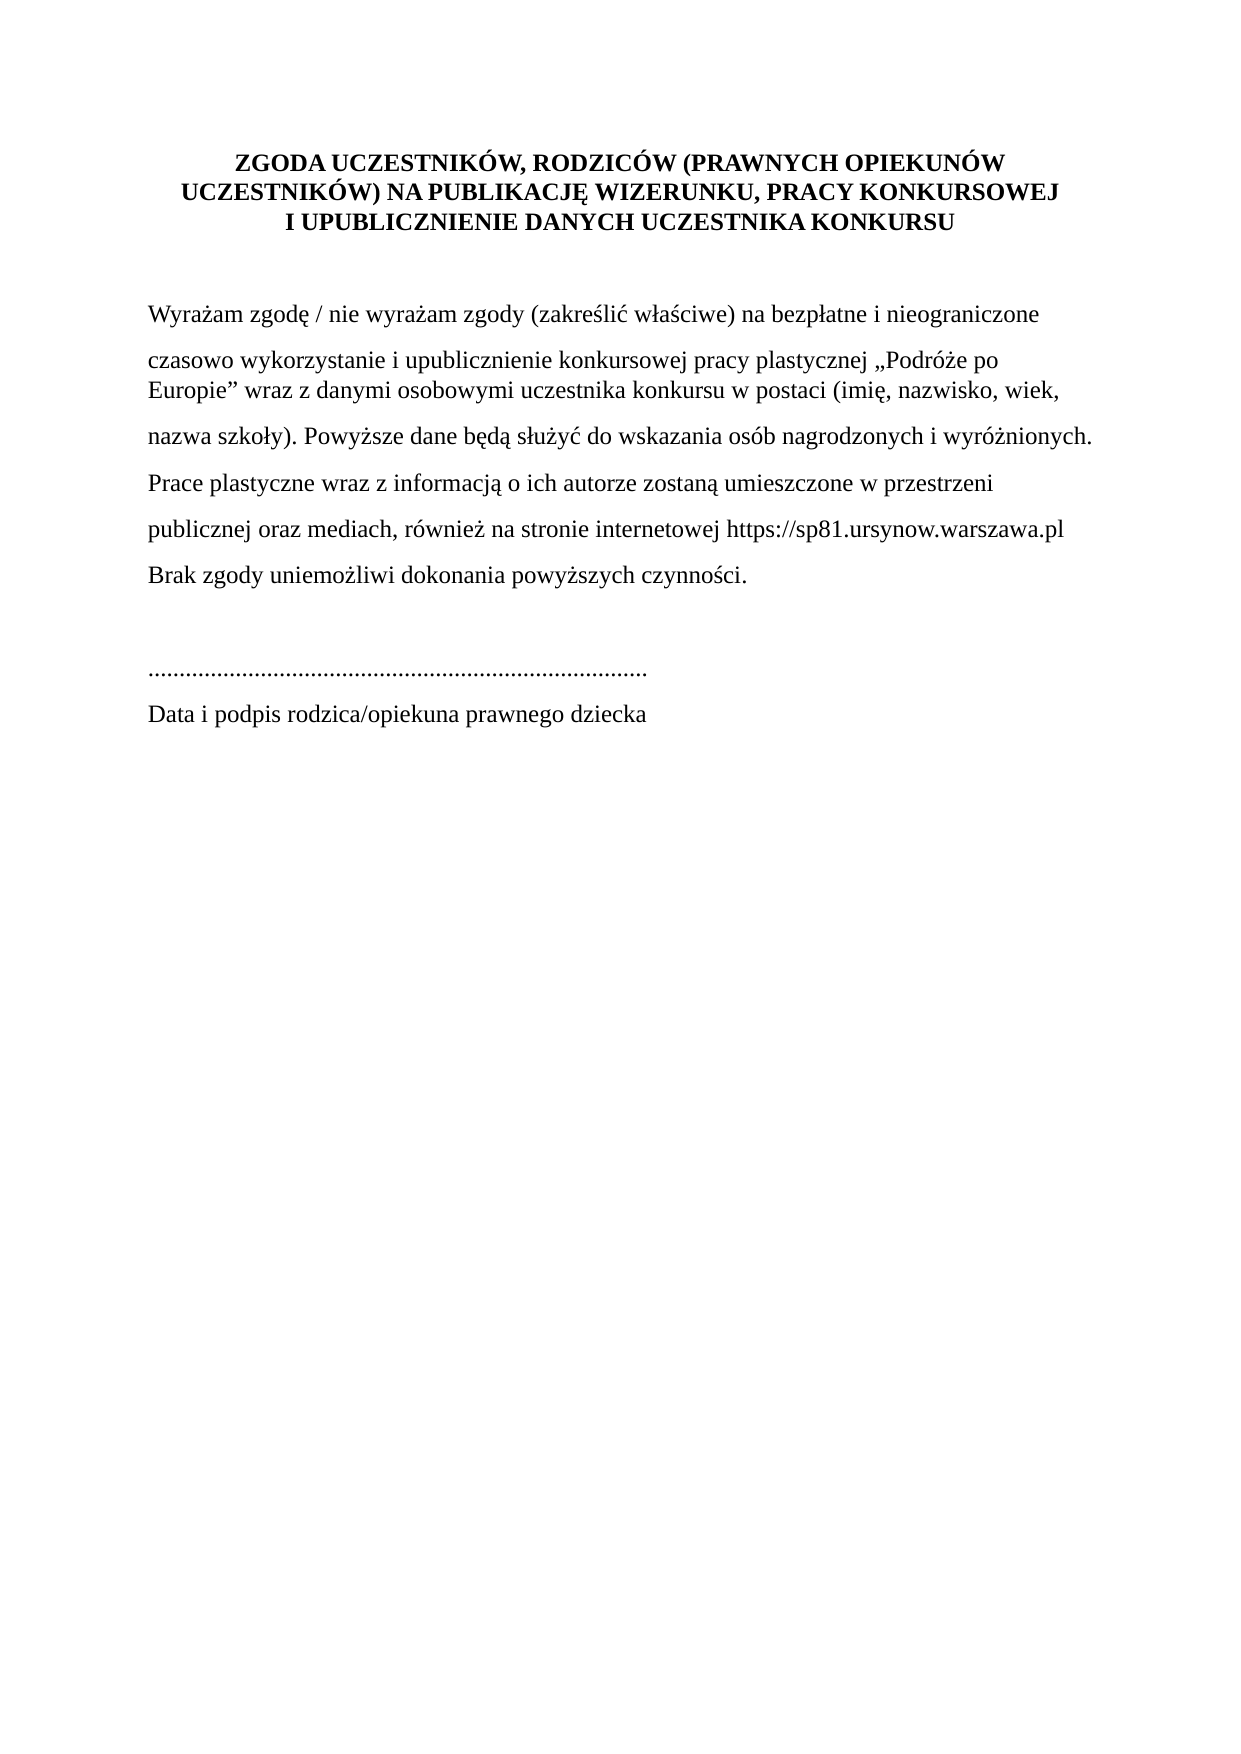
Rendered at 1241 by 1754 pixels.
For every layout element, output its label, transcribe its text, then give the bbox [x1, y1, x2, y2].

text Prace plastyczne wraz z informacją o ich autorze zostaną umieszczone w przestrzeni [148, 468, 1093, 496]
text nazwa szkoły). Powyższe dane będą służyć do wskazania osób nagrodzonych i wyróżnionych. [148, 421, 1093, 450]
text Wyrażam zgodę / nie wyrażam zgody (zakreślić właściwe) na bezpłatne i nieograniczone [148, 299, 1093, 328]
text Data i podpis rodzica/opiekuna prawnego dziecka [148, 699, 1093, 728]
text publicznej oraz mediach, również na stronie internetowej https://sp81.ursynow.warszawa.pl [148, 514, 1093, 543]
text ZGODA UCZESTNIKÓW, RODZICÓW (PRAWNYCH OPIEKUNÓW UCZESTNIKÓW) NA PUBLIKACJĘ WIZERUNKU, PRACY KONKURSOWEJ I UPUBLICZNIENIE DANYCH UCZESTNIKA KONKURSU [148, 148, 1093, 236]
text ................................................................................ [148, 653, 1093, 681]
text Brak zgody uniemożliwi dokonania powyższych czynności. [148, 560, 1093, 589]
text czasowo wykorzystanie i upublicznienie konkursowej pracy plastycznej „Podróże po Europie” wraz z danymi osobowymi uczestnika konkursu w postaci (imię, nazwisko, wiek, [148, 346, 1093, 404]
